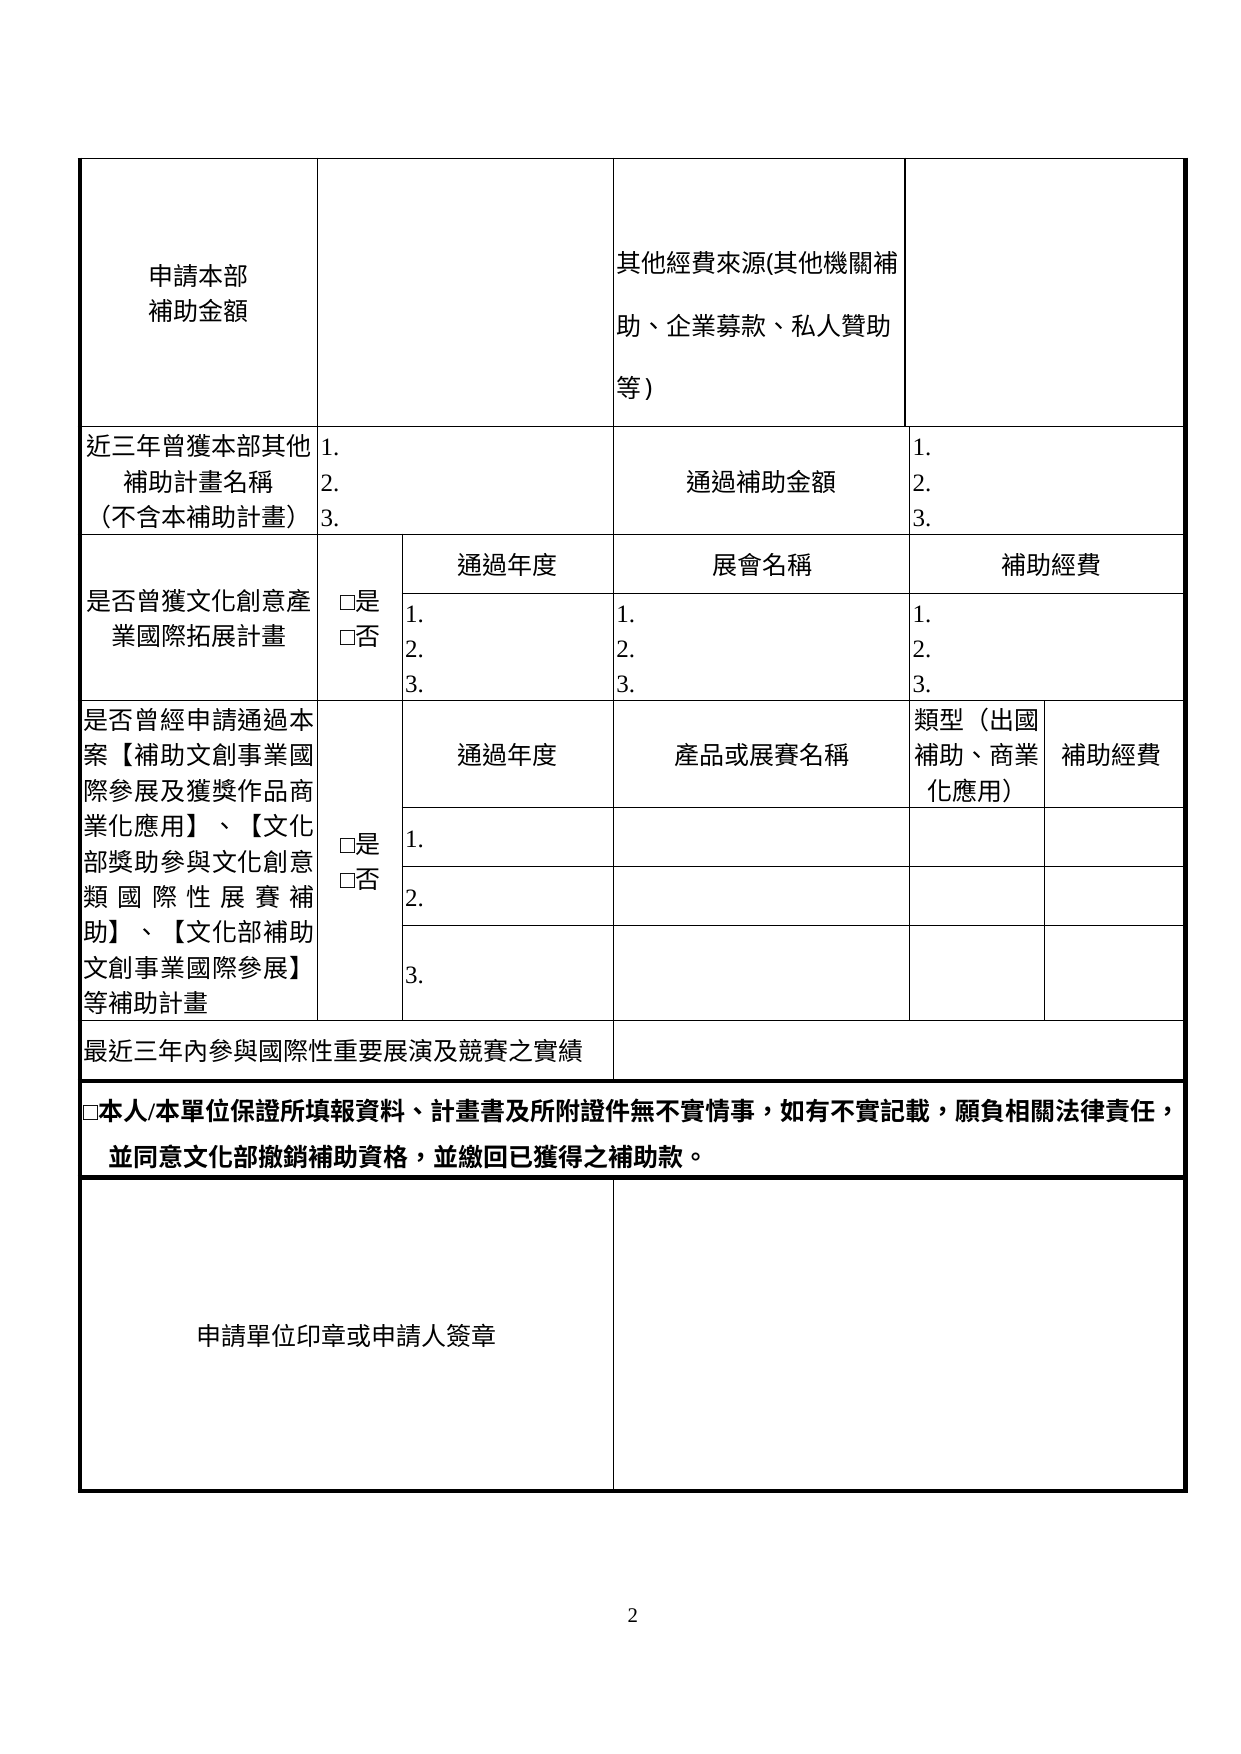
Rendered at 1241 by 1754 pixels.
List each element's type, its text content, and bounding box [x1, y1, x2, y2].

table_cell [1045, 808, 1183, 866]
table_cell [614, 1021, 1183, 1079]
table_cell 是否曾經申請通過本案【補助文創事業國際參展及獲獎作品商業化應用】、【文化部獎助參與文化創意類國際性展賽補助】、【文化部補助文創事業國際參展】等補助計畫 [82, 701, 317, 1020]
table_cell [910, 926, 1044, 1020]
table_cell [318, 427, 613, 533]
table_cell [403, 867, 613, 925]
table_cell [906, 159, 1183, 426]
table_cell [614, 594, 909, 700]
table_cell [403, 594, 613, 700]
table_cell [1045, 867, 1183, 925]
table_cell 產品或展賽名稱 [614, 701, 909, 807]
table_cell [403, 808, 613, 866]
table_cell [910, 808, 1044, 866]
table_cell [910, 594, 1183, 700]
table_cell 通過年度 [403, 701, 613, 807]
table_cell 補助經費 [910, 535, 1183, 593]
table_cell 補助經費 [1045, 701, 1183, 807]
table_cell 申請單位印章或申請人簽章 [82, 1180, 613, 1489]
table_cell 最近三年內參與國際性重要展演及競賽之實績 [82, 1021, 613, 1079]
table_cell [403, 926, 613, 1020]
table_cell 近三年曾獲本部其他補助計畫名稱 （不含本補助計畫） [82, 427, 317, 533]
table_cell 通過補助金額 [614, 427, 909, 533]
table_cell 其他經費來源(其他機關補助、企業募款、私人贊助等) [614, 159, 904, 426]
table_cell 展會名稱 [614, 535, 909, 593]
table_cell □是 □否 [318, 535, 402, 700]
table_cell [614, 926, 909, 1020]
table_cell □是 □否 [318, 701, 402, 1020]
table_cell 類型（出國補助、商業化應用） [910, 701, 1044, 807]
table_cell [614, 867, 909, 925]
table_cell [1045, 926, 1183, 1020]
table_cell 通過年度 [403, 535, 613, 593]
table_cell □本人/本單位保證所填報資料、計畫書及所附證件無不實情事，如有不實記載，願負相關法律責任，並同意文化部撤銷補助資格，並繳回已獲得之補助款。 [82, 1083, 1183, 1175]
table_cell [910, 427, 1183, 533]
table_cell 是否曾獲文化創意產業國際拓展計畫 [82, 535, 317, 700]
table_cell 申請本部 補助金額 [82, 159, 317, 426]
table_cell [318, 159, 613, 426]
table_cell [910, 867, 1044, 925]
table_cell [614, 808, 909, 866]
table_cell [614, 1180, 1183, 1489]
